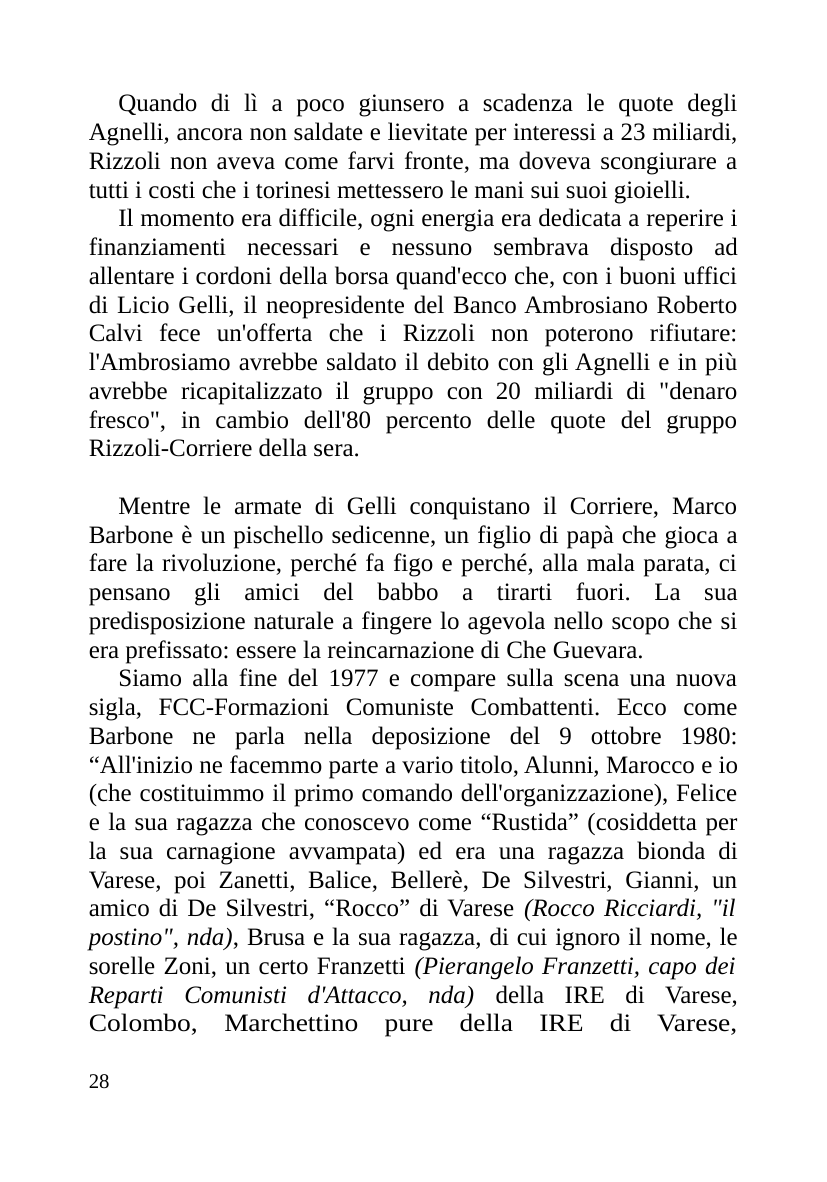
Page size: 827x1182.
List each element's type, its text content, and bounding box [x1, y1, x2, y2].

text Il momento era difficile, ogni energia era dedicata a reperire i finanziamenti necessari e nessuno sembrava disposto ad allentare i cordoni della borsa quand'ecco che, con i buoni uffici di Licio Gelli, il neopresidente del Banco Ambrosiano Roberto Calvi fece un'offerta che i Rizzoli non poterono rifiutare: l'Ambrosiamo avrebbe saldato il debito con gli Agnelli e in più avrebbe ricapitalizzato il gruppo con 20 miliardi di "denaro fresco", in cambio dell'80 percento delle quote del gruppo Rizzoli-Corriere della sera. [88, 203, 738, 462]
text Quando di lì a poco giunsero a scadenza le quote degli Agnelli, ancora non saldate e lievitate per interessi a 23 miliardi, Rizzoli non aveva come farvi fronte, ma doveva scongiurare a tutti i costi che i torinesi mettessero le mani sui suoi gioielli. [88, 88, 738, 203]
text Mentre le armate di Gelli conquistano il Corriere, Marco Barbone è un pischello sedicenne, un figlio di papà che gioca a fare la rivoluzione, perché fa figo e perché, alla mala parata, ci pensano gli amici del babbo a tirarti fuori. La sua predisposizione naturale a fingere lo agevola nello scopo che si era prefissato: essere la reincarnazione di Che Guevara. [88, 491, 738, 663]
text Siamo alla fine del 1977 e compare sulla scena una nuova sigla, FCC-Formazioni Comuniste Combattenti. Ecco come Barbone ne parla nella deposizione del 9 ottobre 1980: “All'inizio ne facemmo parte a vario titolo, Alunni, Marocco e io (che costituimmo il primo comando dell'organizzazione), Felice e la sua ragazza che conoscevo come “Rustida” (cosiddetta per la sua carnagione avvampata) ed era una ragazza bionda di Varese, poi Zanetti, Balice, Bellerè, De Silvestri, Gianni, un amico di De Silvestri, “Rocco” di Varese (Rocco Ricciardi, "il postino", nda), Brusa e la sua ragazza, di cui ignoro il nome, le sorelle Zoni, un certo Franzetti (Pierangelo Franzetti, capo dei Reparti Comunisti d'Attacco, nda) della IRE di Varese, Colombo, Marchettino pure della IRE di Varese, [88, 663, 738, 1037]
